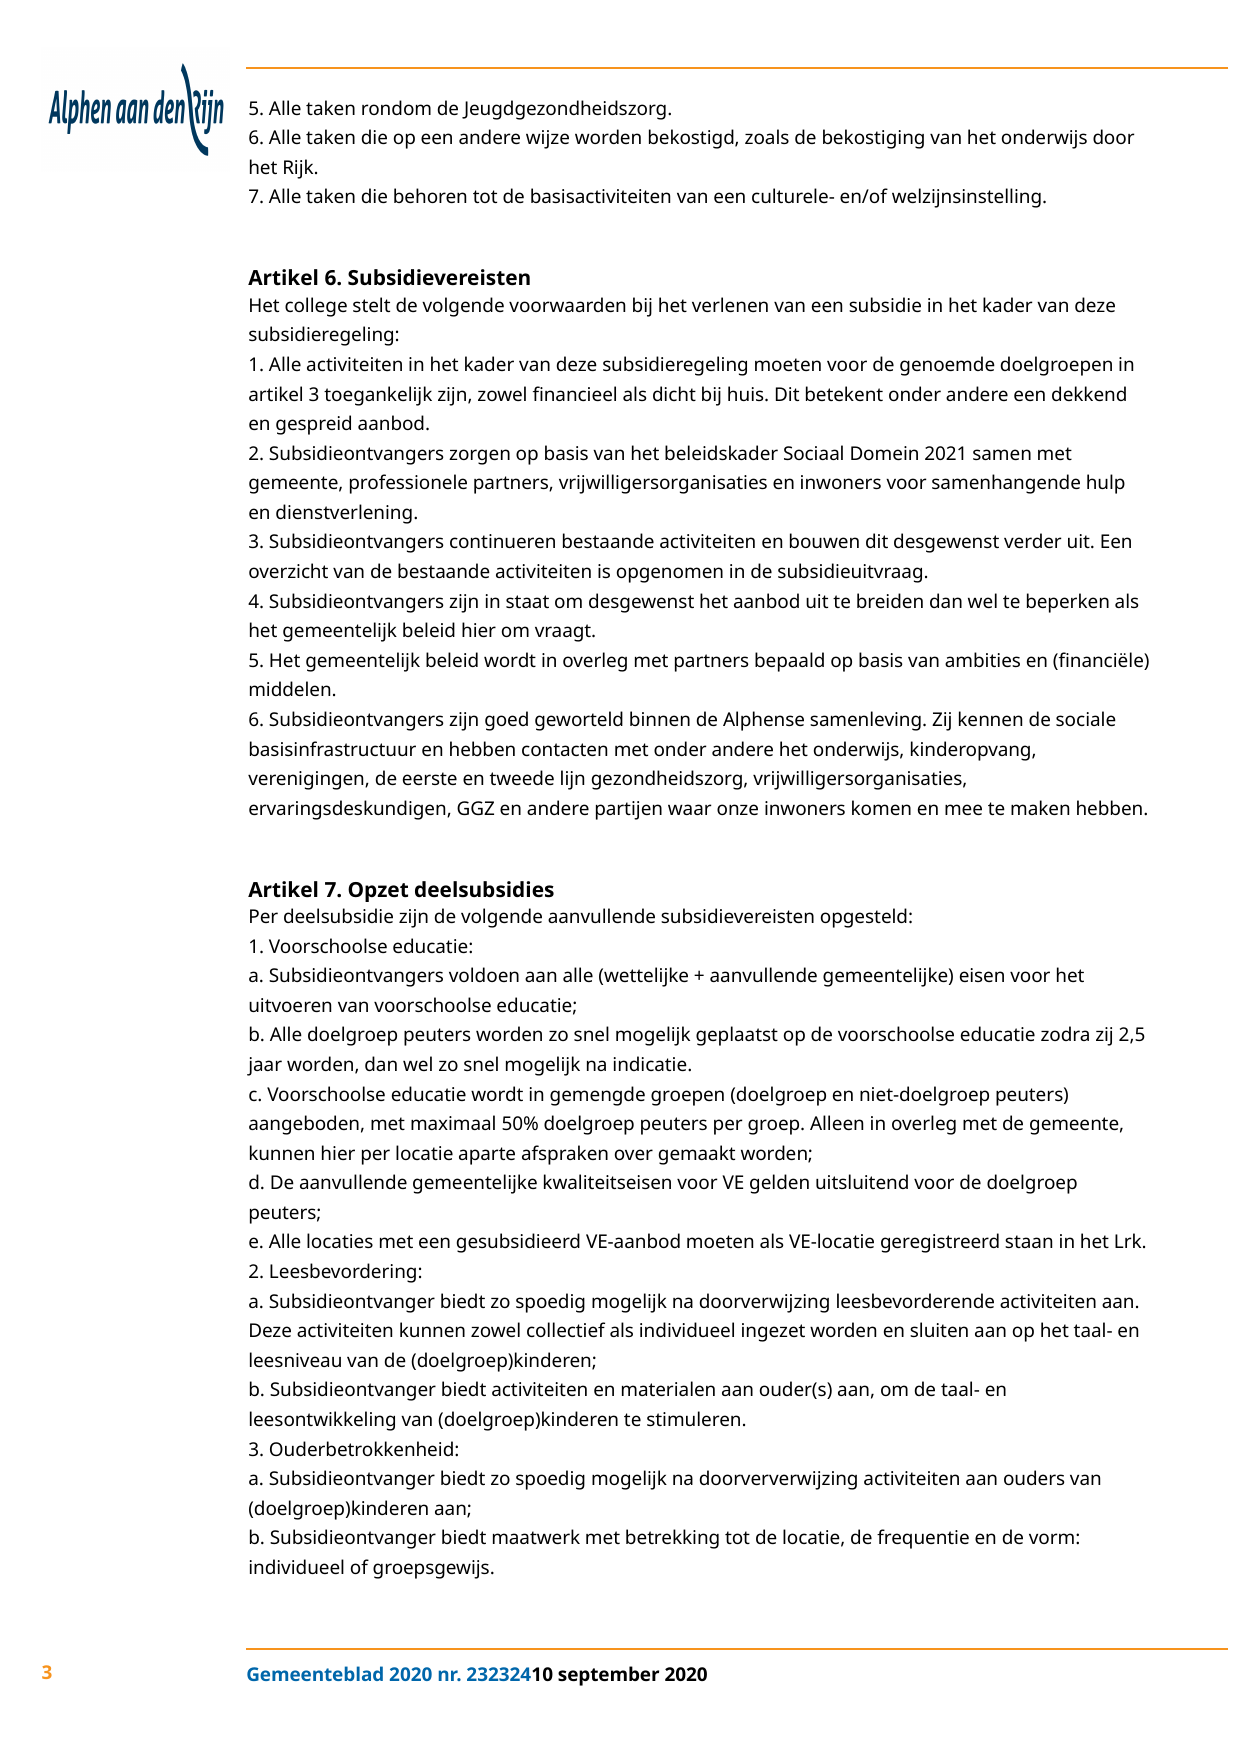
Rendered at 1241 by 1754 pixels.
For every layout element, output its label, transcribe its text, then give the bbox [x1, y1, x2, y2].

text a. Subsidieontvanger biedt zo spoedig mogelijk na doorververwijzing activiteiten aan ouders van (doelgroep)kinderen aan; [248, 1465, 1152, 1521]
text 4. Subsidieontvangers zijn in staat om desgewenst het aanbod uit te breiden dan wel te beperken als het gemeentelijk beleid hier om vraagt. [248, 588, 1152, 643]
text b. Alle doelgroep peuters worden zo snel mogelijk geplaatst op de voorschoolse educatie zodra zij 2,5 jaar worden, dan wel zo snel mogelijk na indicatie. [248, 1022, 1152, 1077]
text 5. Alle taken rondom de Jeugdgezondheidszorg. [248, 95, 1152, 121]
text 5. Het gemeentelijk beleid wordt in overleg met partners bepaald op basis van ambities en (financiële) middelen. [248, 647, 1152, 702]
picture [41, 47, 231, 172]
text 6. Subsidieontvangers zijn goed geworteld binnen de Alphense samenleving. Zij kennen de sociale basisinfrastructuur en hebben contacten met onder andere het onderwijs, kinderopvang, verenigingen, de eerste en tweede lijn gezondheidszorg, vrijwilligersorganisaties, ervaringsdeskundigen, GGZ en andere partijen waar onze inwoners komen en mee te maken hebben. [248, 706, 1152, 821]
text 6. Alle taken die op een andere wijze worden bekostigd, zoals de bekostiging van het onderwijs door het Rijk. [248, 124, 1152, 180]
text 7. Alle taken die behoren tot de basisactiviteiten van een culturele- en/of welzijnsinstelling. [248, 183, 1152, 209]
text Artikel 6. Subsidievereisten [248, 263, 1152, 292]
text 3. Ouderbetrokkenheid: [248, 1436, 1152, 1462]
text 2. Leesbevordering: [248, 1258, 1152, 1284]
text b. Subsidieontvanger biedt activiteiten en materialen aan ouder(s) aan, om de taal- en leesontwikkeling van (doelgroep)kinderen te stimuleren. [248, 1377, 1152, 1432]
text Artikel 7. Opzet deelsubsidies [248, 875, 1152, 903]
text a. Subsidieontvangers voldoen aan alle (wettelijke + aanvullende gemeentelijke) eisen voor het uitvoeren van voorschoolse educatie; [248, 962, 1152, 1018]
text 1. Voorschoolse educatie: [248, 933, 1152, 959]
text b. Subsidieontvanger biedt maatwerk met betrekking tot de locatie, de frequentie en de vorm: individueel of groepsgewijs. [248, 1524, 1152, 1580]
text 3. Subsidieontvangers continueren bestaande activiteiten en bouwen dit desgewenst verder uit. Een overzicht van de bestaande activiteiten is opgenomen in de subsidieuitvraag. [248, 529, 1152, 584]
text e. Alle locaties met een gesubsidieerd VE-aanbod moeten als VE-locatie geregistreerd staan in het Lrk. [248, 1229, 1152, 1254]
text d. De aanvullende gemeentelijke kwaliteitseisen voor VE gelden uitsluitend voor de doelgroep peuters; [248, 1169, 1152, 1225]
text Het college stelt de volgende voorwaarden bij het verlenen van een subsidie in het kader van deze subsidieregeling: [248, 292, 1152, 347]
text Per deelsubsidie zijn de volgende aanvullende subsidievereisten opgesteld: [248, 903, 1152, 929]
text 1. Alle activiteiten in het kader van deze subsidieregeling moeten voor de genoemde doelgroepen in artikel 3 toegankelijk zijn, zowel financieel als dicht bij huis. Dit betekent onder andere een dekkend en gespreid aanbod. [248, 351, 1152, 436]
text a. Subsidieontvanger biedt zo spoedig mogelijk na doorverwijzing leesbevorderende activiteiten aan. Deze activiteiten kunnen zowel collectief als individueel ingezet worden en sluiten aan op het taal- en leesniveau van de (doelgroep)kinderen; [248, 1288, 1152, 1373]
text 2. Subsidieontvangers zorgen op basis van het beleidskader Sociaal Domein 2021 samen met gemeente, professionele partners, vrijwilligersorganisaties en inwoners voor samenhangende hulp en dienstverlening. [248, 440, 1152, 525]
text c. Voorschoolse educatie wordt in gemengde groepen (doelgroep en niet-doelgroep peuters) aangeboden, met maximaal 50% doelgroep peuters per groep. Alleen in overleg met de gemeente, kunnen hier per locatie aparte afspraken over gemaakt worden; [248, 1081, 1152, 1166]
